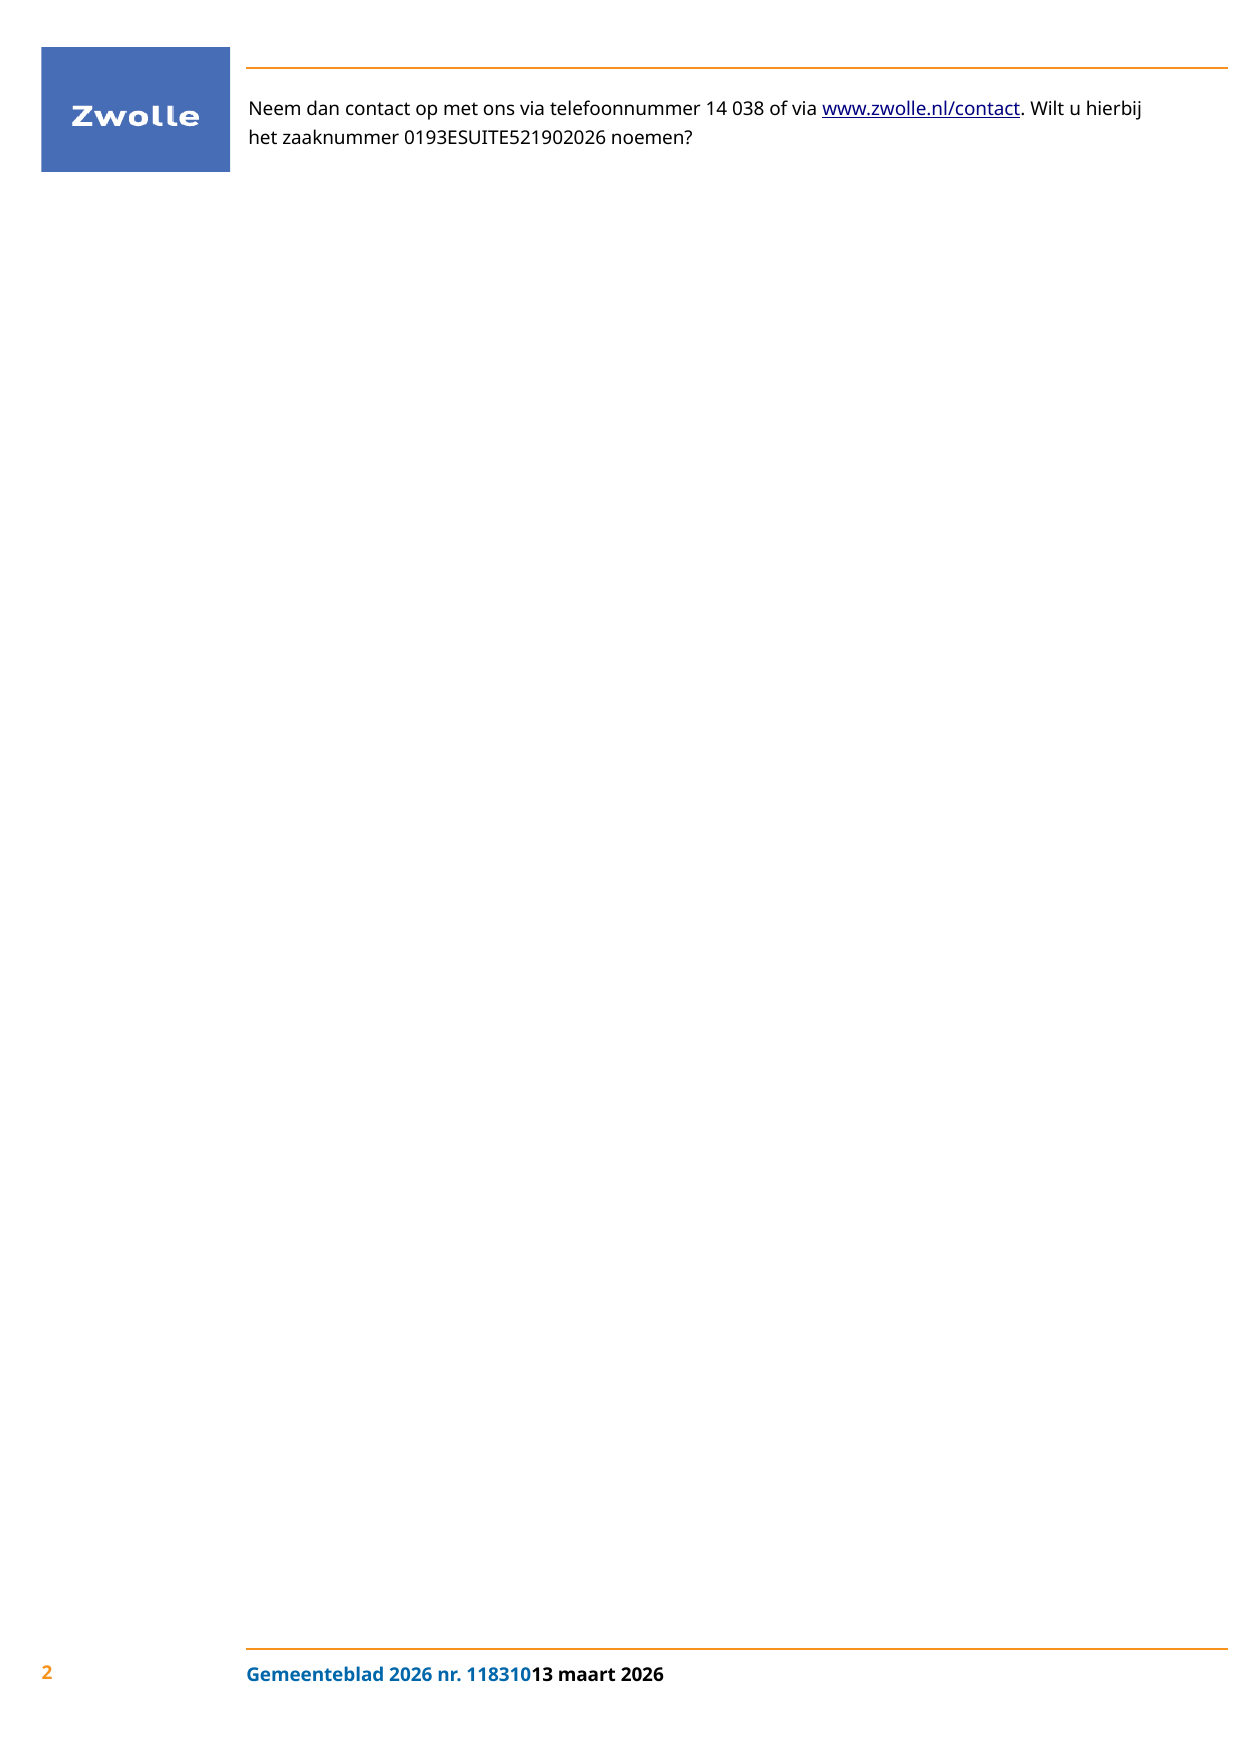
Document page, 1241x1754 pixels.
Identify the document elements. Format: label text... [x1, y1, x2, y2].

picture [41, 47, 231, 172]
text Neem dan contact op met ons via telefoonnummer 14 038 of via www.zwolle.nl/contact. Wilt u hierbij het zaaknummer 0193ESUITE521902026 noemen? [248, 95, 1152, 150]
